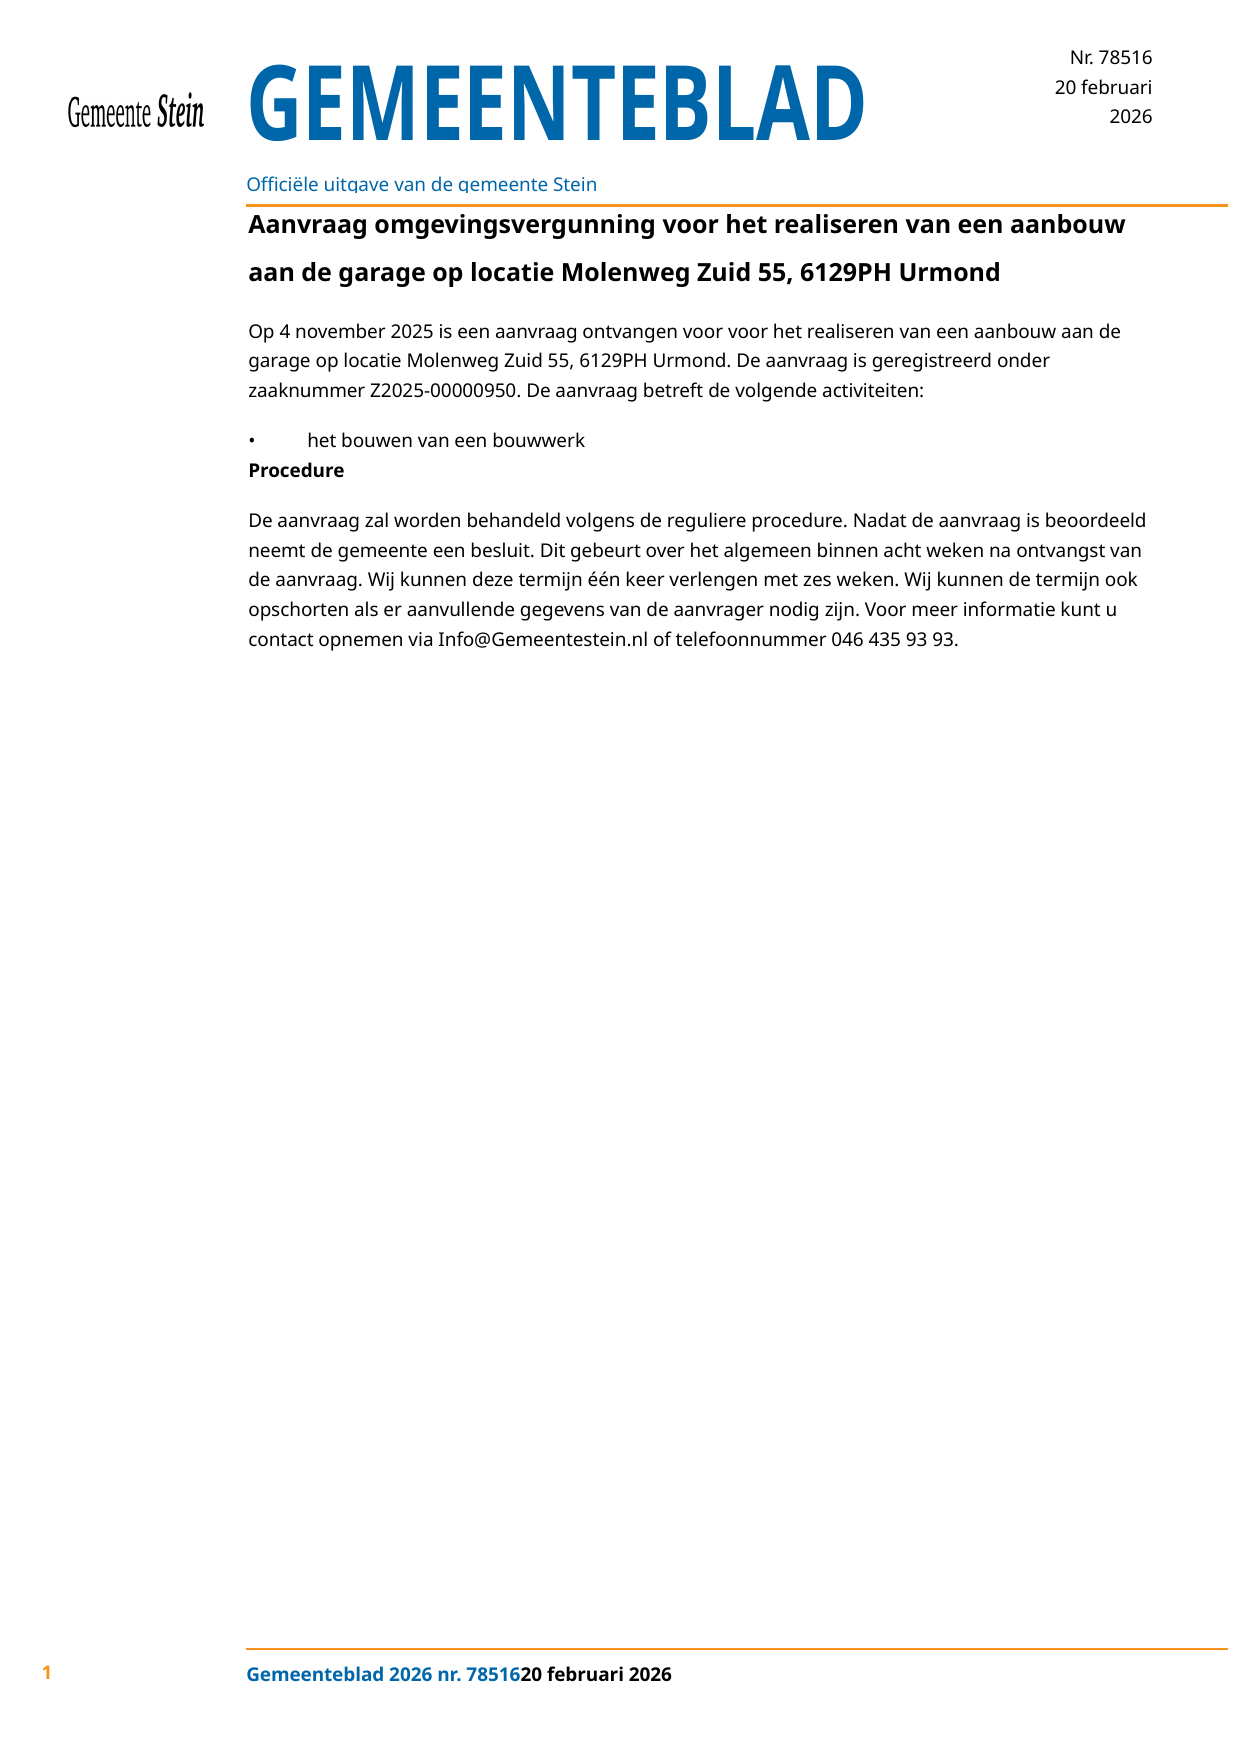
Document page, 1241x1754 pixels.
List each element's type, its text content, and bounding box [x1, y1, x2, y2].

text Aanvraag omgevingsvergunning voor het realiseren van een aanbouw aan de garage op locatie Molenweg Zuid 55, 6129PH Urmond [248, 207, 1152, 288]
text Op 4 november 2025 is een aanvraag ontvangen voor voor het realiseren van een aanbouw aan de garage op locatie Molenweg Zuid 55, 6129PH Urmond. De aanvraag is geregistreerd onder zaaknummer Z2025-00000950. De aanvraag betreft de volgende activiteiten: [248, 318, 1152, 403]
text Procedure [248, 457, 1152, 483]
list het bouwen van een bouwwerk [248, 427, 1152, 453]
text De aanvraag zal worden behandeld volgens de reguliere procedure. Nadat de aanvraag is beoordeeld neemt de gemeente een besluit. Dit gebeurt over het algemeen binnen acht weken na ontvangst van de aanvraag. Wij kunnen deze termijn één keer verlengen met zes weken. Wij kunnen de termijn ook opschorten als er aanvullende gegevens van de aanvrager nodig zijn. Voor meer informatie kunt u contact opnemen via Info@Gemeentestein.nl of telefoonnummer 046 435 93 93. [248, 507, 1152, 652]
picture [41, 47, 231, 172]
